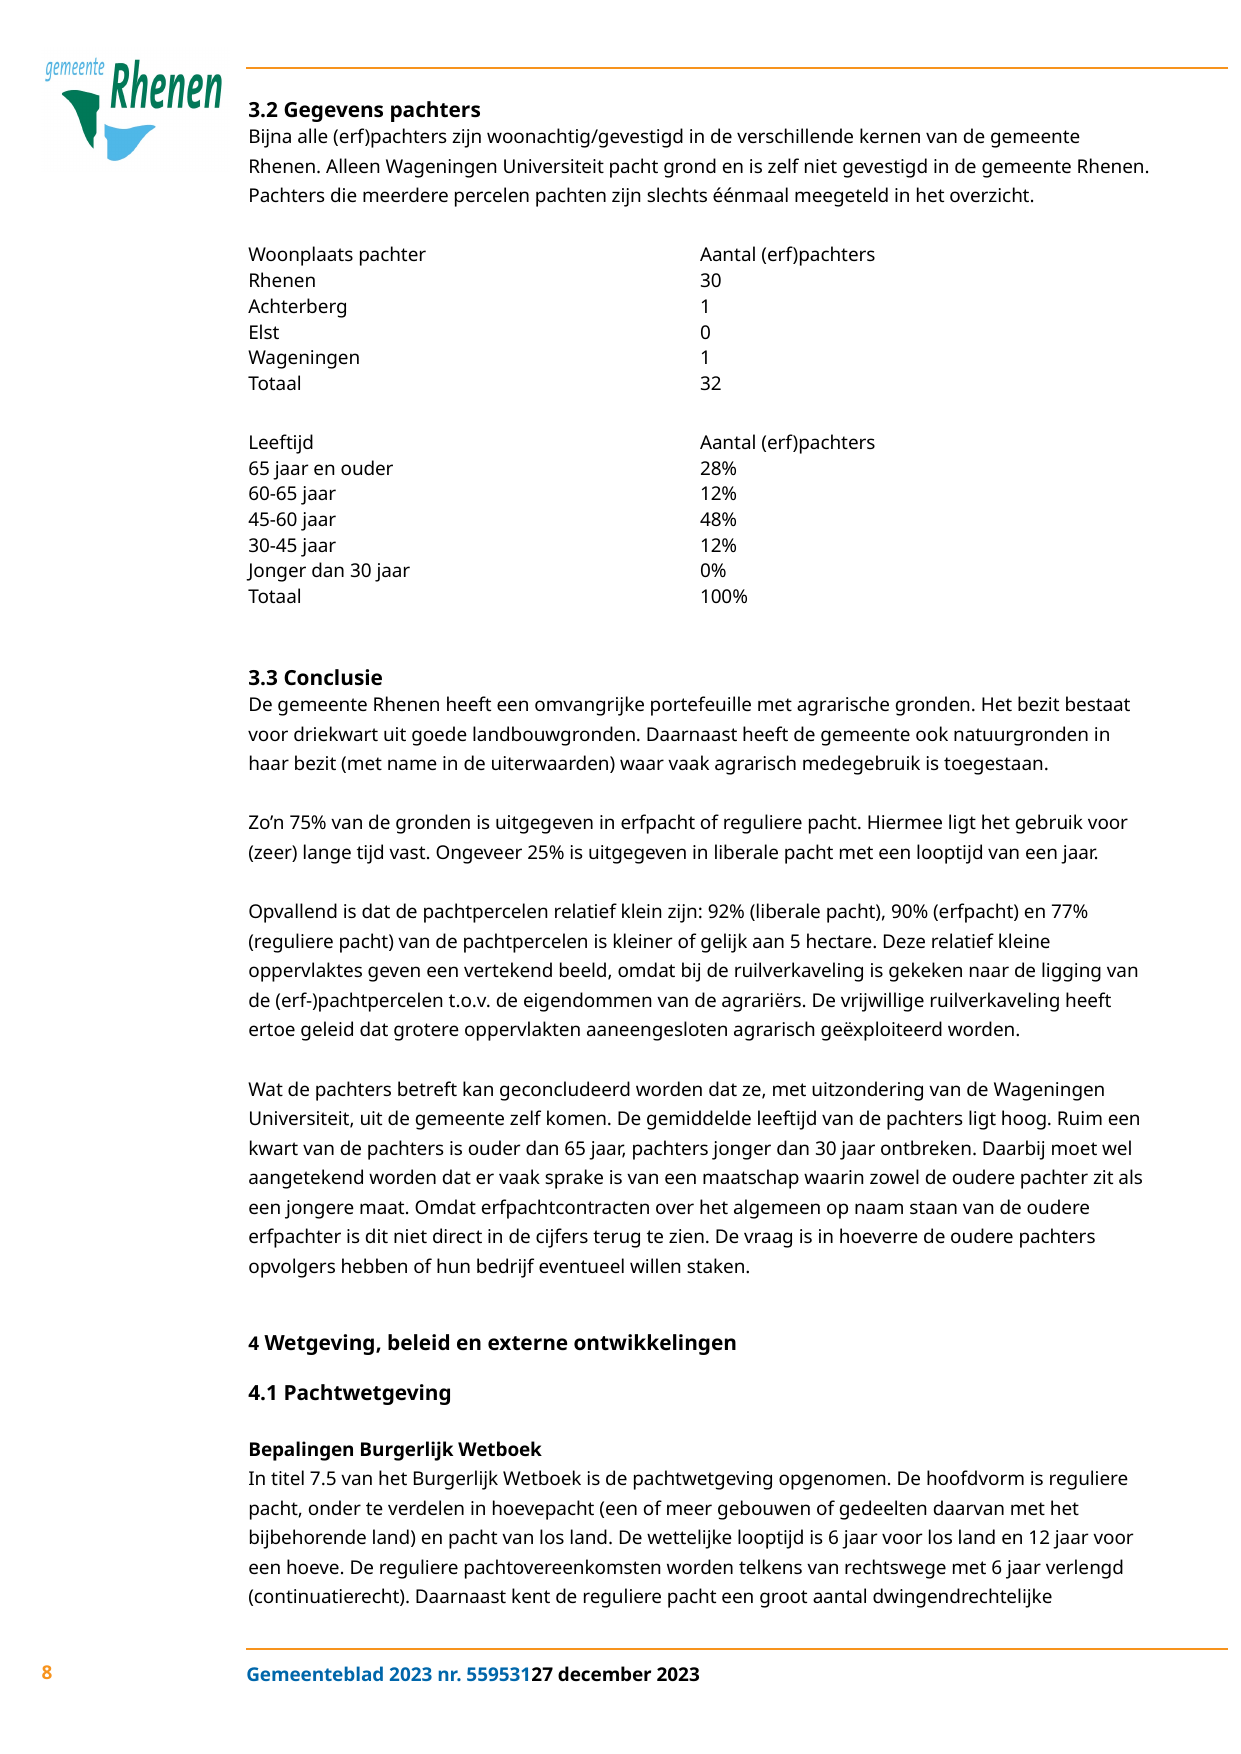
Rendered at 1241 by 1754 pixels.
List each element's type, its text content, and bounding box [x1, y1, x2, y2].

table_cell Wageningen [248, 345, 700, 370]
text 4.1 Pachtwetgeving [248, 1378, 1152, 1406]
table_cell 0 [700, 319, 1152, 344]
table_cell Jonger dan 30 jaar [248, 558, 700, 583]
table_cell 30-45 jaar [248, 532, 700, 558]
table_cell Elst [248, 319, 700, 344]
table_cell 1 [700, 345, 1152, 370]
text 4 Wetgeving, beleid en externe ontwikkelingen [248, 1328, 1152, 1357]
table_cell 12% [700, 532, 1152, 558]
table_cell 30 [700, 268, 1152, 293]
table_cell 28% [700, 455, 1152, 480]
text In titel 7.5 van het Burgerlijk Wetboek is de pachtwetgeving opgenomen. De hoofdvorm is reguliere pacht, onder te verdelen in hoevepacht (een of meer gebouwen of gedeelten daarvan met het bijbehorende land) en pacht van los land. De wettelijke looptijd is 6 jaar voor los land en 12 jaar voor een hoeve. De reguliere pachtovereenkomsten worden telkens van rechtswege met 6 jaar verlengd (continuatierecht). Daarnaast kent de reguliere pacht een groot aantal dwingendrechtelijke [248, 1465, 1152, 1609]
table_cell Achterberg [248, 293, 700, 319]
table_header Woonplaats pachter [248, 242, 700, 267]
table_cell 60-65 jaar [248, 480, 700, 506]
table_cell Totaal [248, 370, 700, 396]
table_cell Totaal [248, 583, 700, 609]
text De gemeente Rhenen heeft een omvangrijke portefeuille met agrarische gronden. Het bezit bestaat voor driekwart uit goede landbouwgronden. Daarnaast heeft de gemeente ook natuurgronden in haar bezit (met name in de uiterwaarden) waar vaak agrarisch medegebruik is toegestaan. [248, 691, 1152, 776]
table_cell 12% [700, 480, 1152, 506]
text Zo’n 75% van de gronden is uitgegeven in erfpacht of reguliere pacht. Hiermee ligt het gebruik voor (zeer) lange tijd vast. Ongeveer 25% is uitgegeven in liberale pacht met een looptijd van een jaar. [248, 809, 1152, 865]
table_cell 65 jaar en ouder [248, 455, 700, 480]
text 3.3 Conclusie [248, 663, 1152, 691]
table_header Aantal (erf)pachters [700, 242, 1152, 267]
table_cell 100% [700, 583, 1152, 609]
text Bijna alle (erf)pachters zijn woonachtig/gevestigd in de verschillende kernen van de gemeente Rhenen. Alleen Wageningen Universiteit pacht grond en is zelf niet gevestigd in de gemeente Rhenen. Pachters die meerdere percelen pachten zijn slechts éénmaal meegeteld in het overzicht. [248, 123, 1152, 208]
text 3.2 Gegevens pachters [248, 95, 1152, 123]
table_cell Rhenen [248, 268, 700, 293]
table_cell 45-60 jaar [248, 506, 700, 532]
table_header Leeftijd [248, 429, 700, 455]
table_cell 32 [700, 370, 1152, 396]
table_cell 1 [700, 293, 1152, 319]
picture [41, 47, 231, 172]
text Wat de pachters betreft kan geconcludeerd worden dat ze, met uitzondering van de Wageningen Universiteit, uit de gemeente zelf komen. De gemiddelde leeftijd van de pachters ligt hoog. Ruim een kwart van de pachters is ouder dan 65 jaar, pachters jonger dan 30 jaar ontbreken. Daarbij moet wel aangetekend worden dat er vaak sprake is van een maatschap waarin zowel de oudere pachter zit als een jongere maat. Omdat erfpachtcontracten over het algemeen op naam staan van de oudere erfpachter is dit niet direct in de cijfers terug te zien. De vraag is in hoeverre de oudere pachters opvolgers hebben of hun bedrijf eventueel willen staken. [248, 1076, 1152, 1279]
table_header Aantal (erf)pachters [700, 429, 1152, 455]
text Bepalingen Burgerlijk Wetboek [248, 1436, 1152, 1461]
table_cell 48% [700, 506, 1152, 532]
text Opvallend is dat de pachtpercelen relatief klein zijn: 92% (liberale pacht), 90% (erfpacht) en 77% (reguliere pacht) van de pachtpercelen is kleiner of gelijk aan 5 hectare. Deze relatief kleine oppervlaktes geven een vertekend beeld, omdat bij de ruilverkaveling is gekeken naar de ligging van de (erf-)pachtpercelen t.o.v. de eigendommen van de agrariërs. De vrijwillige ruilverkaveling heeft ertoe geleid dat grotere oppervlakten aaneengesloten agrarisch geëxploiteerd worden. [248, 898, 1152, 1042]
table_cell 0% [700, 558, 1152, 583]
